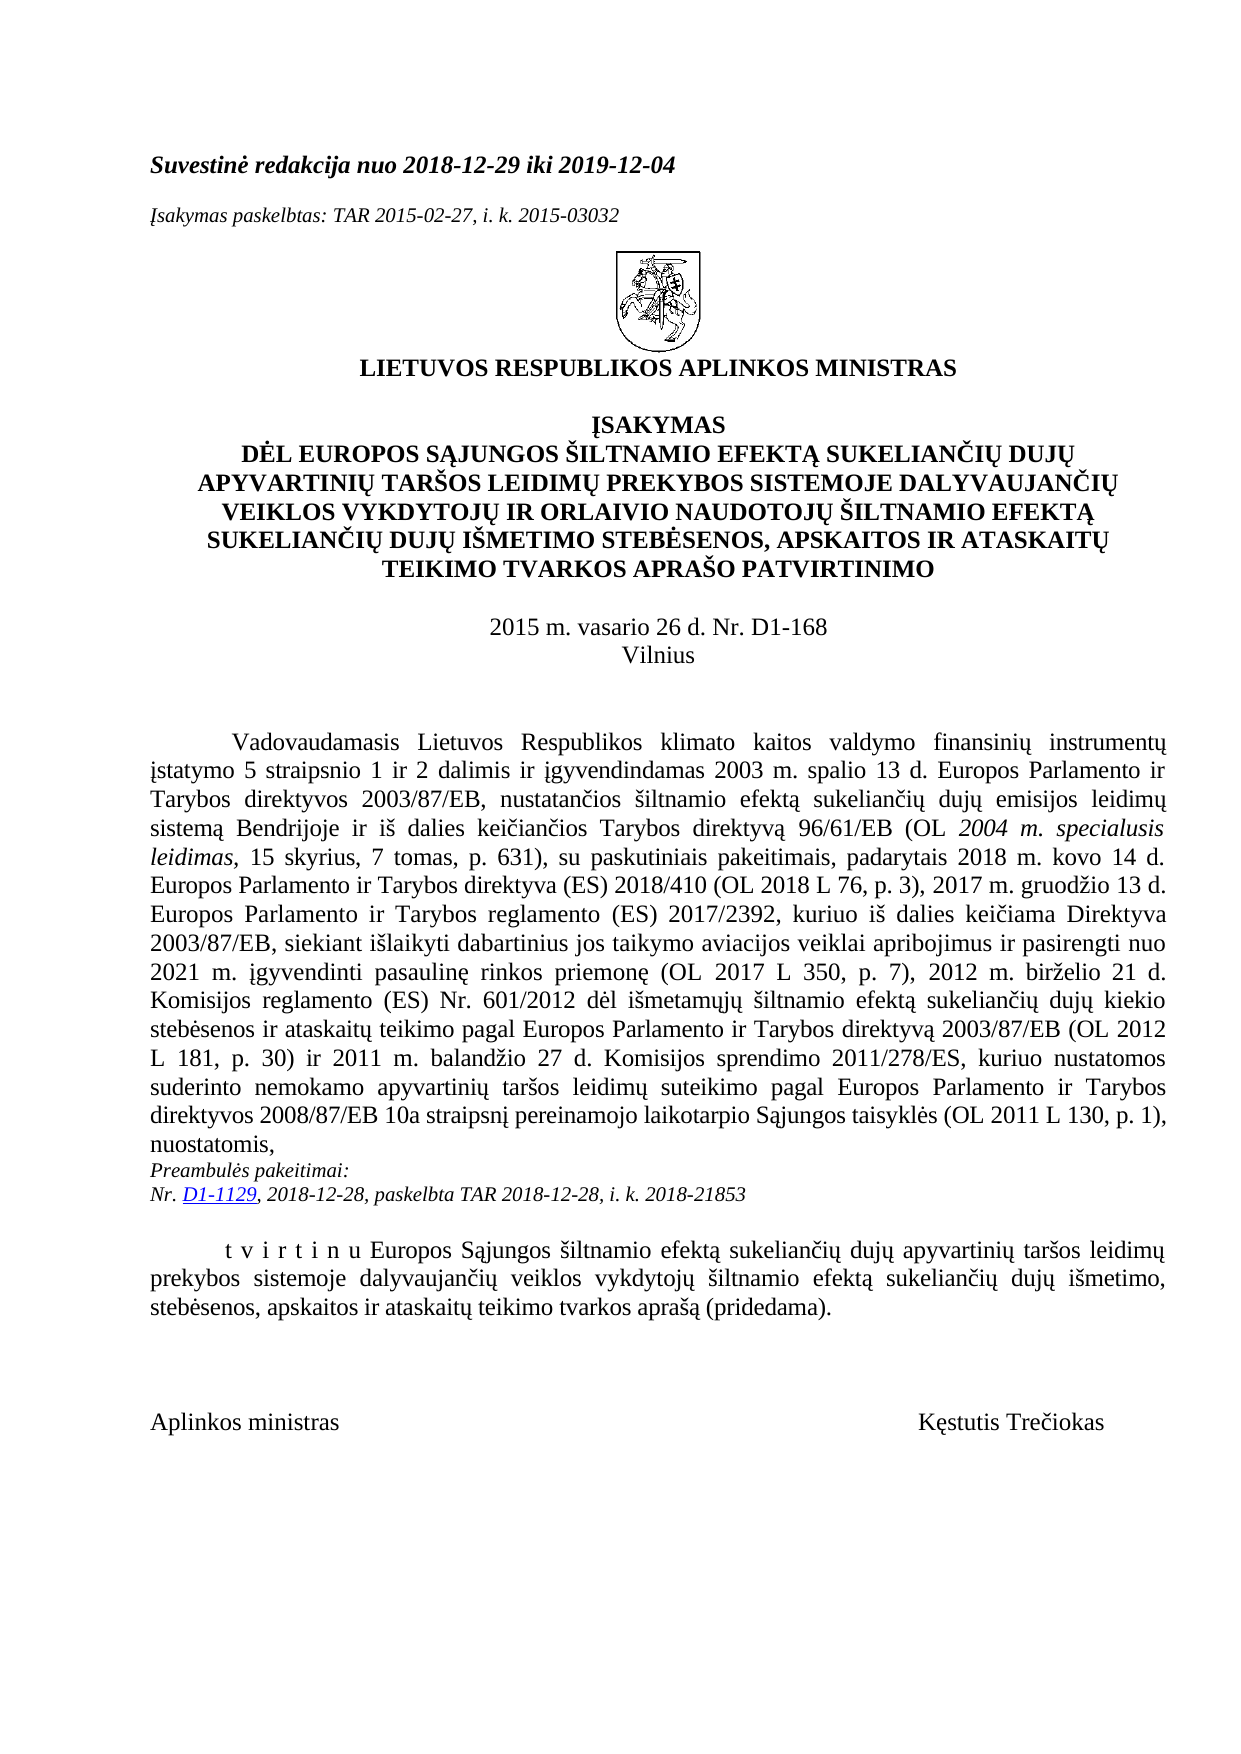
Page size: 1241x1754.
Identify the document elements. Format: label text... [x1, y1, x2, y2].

text Nr. D1-1129, 2018-12-28, paskelbta TAR 2018-12-28, i. k. 2018-21853 [150, 1182, 1167, 1206]
text Aplinkos ministras Kęstutis Trečiokas [150, 1407, 1167, 1436]
text Preambulės pakeitimai: [150, 1158, 1167, 1182]
text Įsakymas paskelbtas: TAR 2015-02-27, i. k. 2015-03032 [150, 203, 1167, 227]
text ĮSAKYMAS [150, 410, 1167, 439]
text t v i r t i n u Europos Sąjungos šiltnamio efektą sukeliančių dujų apyvartinių taršos leidimų prekybos sistemoje dalyvaujančių veiklos vykdytojų šiltnamio efektą sukeliančių dujų išmetimo, stebėsenos, apskaitos ir ataskaitų teikimo tvarkos aprašą (pridedama). [150, 1235, 1167, 1321]
text Vilnius [150, 640, 1167, 669]
text LIETUVOS RESPUBLIKOS APLINKOS MINISTRAS [150, 353, 1167, 382]
text Vadovaudamasis Lietuvos Respublikos klimato kaitos valdymo finansinių instrumentų įstatymo 5 straipsnio 1 ir 2 dalimis ir įgyvendindamas 2003 m. spalio 13 d. Europos Parlamento ir Tarybos direktyvos 2003/87/EB, nustatančios šiltnamio efektą sukeliančių dujų emisijos leidimų sistemą Bendrijoje ir iš dalies keičiančios Tarybos direktyvą 96/61/EB (OL 2004 m. specialusis leidimas, 15 skyrius, 7 tomas, p. 631), su paskutiniais pakeitimais, padarytais 2018 m. kovo 14 d. Europos Parlamento ir Tarybos direktyva (ES) 2018/410 (OL 2018 L 76, p. 3), 2017 m. gruodžio 13 d. Europos Parlamento ir Tarybos reglamento (ES) 2017/2392, kuriuo iš dalies keičiama Direktyva 2003/87/EB, siekiant išlaikyti dabartinius jos taikymo aviacijos veiklai apribojimus ir pasirengti nuo 2021 m. įgyvendinti pasaulinę rinkos priemonę (OL 2017 L 350, p. 7), 2012 m. birželio 21 d. Komisijos reglamento (ES) Nr. 601/2012 dėl išmetamųjų šiltnamio efektą sukeliančių dujų kiekio stebėsenos ir ataskaitų teikimo pagal Europos Parlamento ir Tarybos direktyvą 2003/87/EB (OL 2012 L 181, p. 30) ir 2011 m. balandžio 27 d. Komisijos sprendimo 2011/278/ES, kuriuo nustatomos suderinto nemokamo apyvartinių taršos leidimų suteikimo pagal Europos Parlamento ir Tarybos direktyvos 2008/87/EB 10a straipsnį pereinamojo laikotarpio Sąjungos taisyklės (OL 2011 L 130, p. 1), nuostatomis, [150, 727, 1167, 1158]
text DĖL europos sąjungos šiltnamio efektą sukeliančių dujų apyvartinių taršos leidimų prekybos sistemoje dalyvaujančių veiklos vykdytojų ir Orlaivio naudotojų šiltnamio efektą sukeliančių dujų išmetimo stebėsenos, apskaitos ir ataskaitų teikimo tvarkos APRAŠO PATVIRTINIMO [150, 439, 1167, 583]
text Suvestinė redakcija nuo 2018-12-29 iki 2019-12-04 [150, 150, 1167, 179]
text 2015 m. vasario 26 d. Nr. D1-168 [150, 612, 1167, 640]
